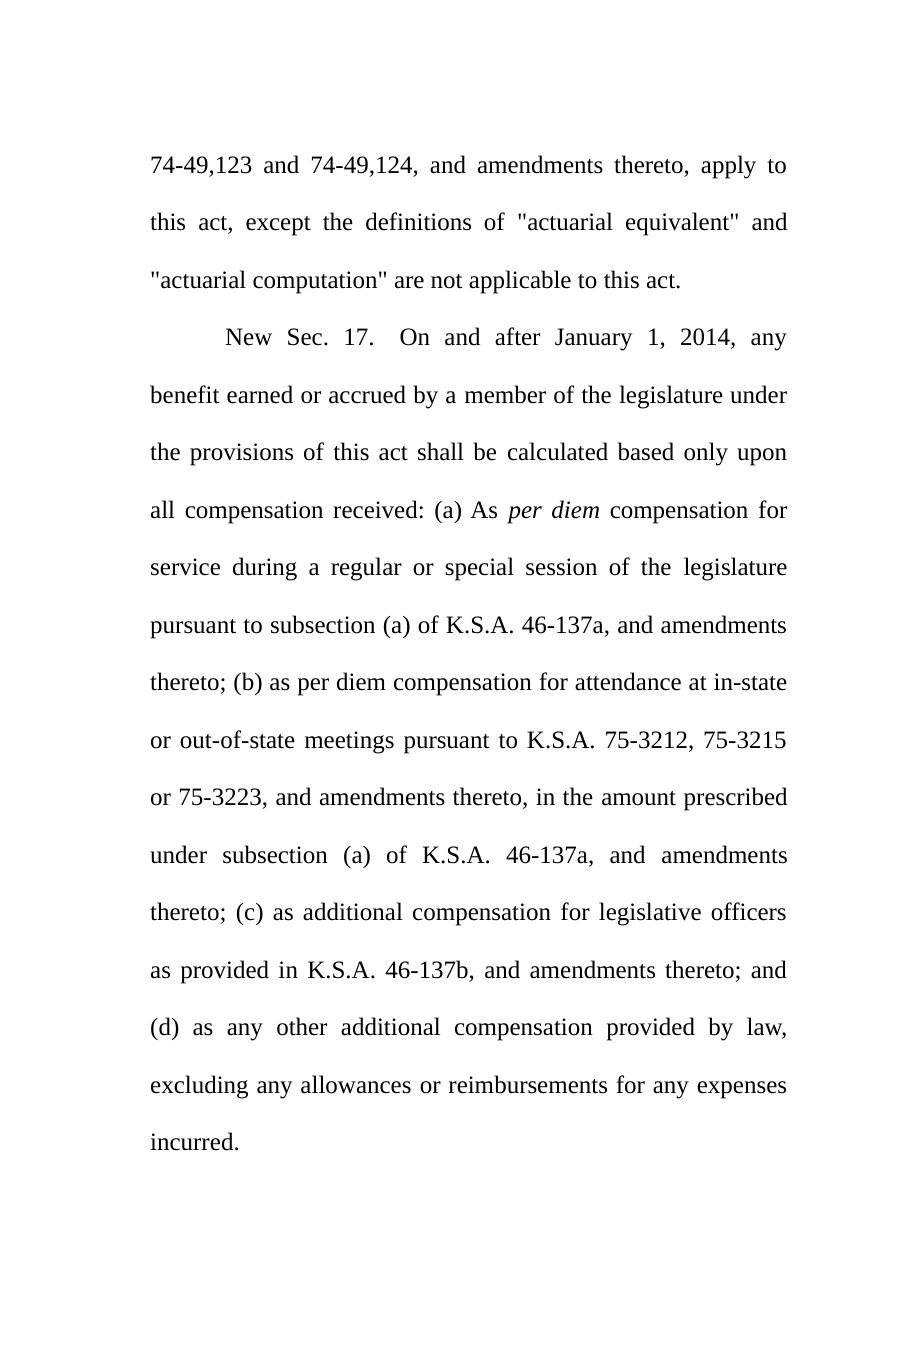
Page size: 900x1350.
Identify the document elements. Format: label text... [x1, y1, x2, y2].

text New Sec. 17. On and after January 1, 2014, any benefit earned or accrued by a member of the legislature under the provisions of this act shall be calculated based only upon all compensation received: (a) As per diem compensation for service during a regular or special session of the legislature pursuant to subsection (a) of K.S.A. 46-137a, and amendments thereto; (b) as per diem compensation for attendance at in-state or out-of-state meetings pursuant to K.S.A. 75-3212, 75-3215 or 75-3223, and amendments thereto, in the amount prescribed under subsection (a) of K.S.A. 46-137a, and amendments thereto; (c) as additional compensation for legislative officers as provided in K.S.A. 46-137b, and amendments thereto; and (d) as any other additional compensation provided by law, excluding any allowances or reimbursements for any expenses incurred. [150, 322, 787, 1156]
text 74-49,123 and 74-49,124, and amendments thereto, apply to this act, except the definitions of "actuarial equivalent" and "actuarial computation" are not applicable to this act. [150, 150, 787, 294]
